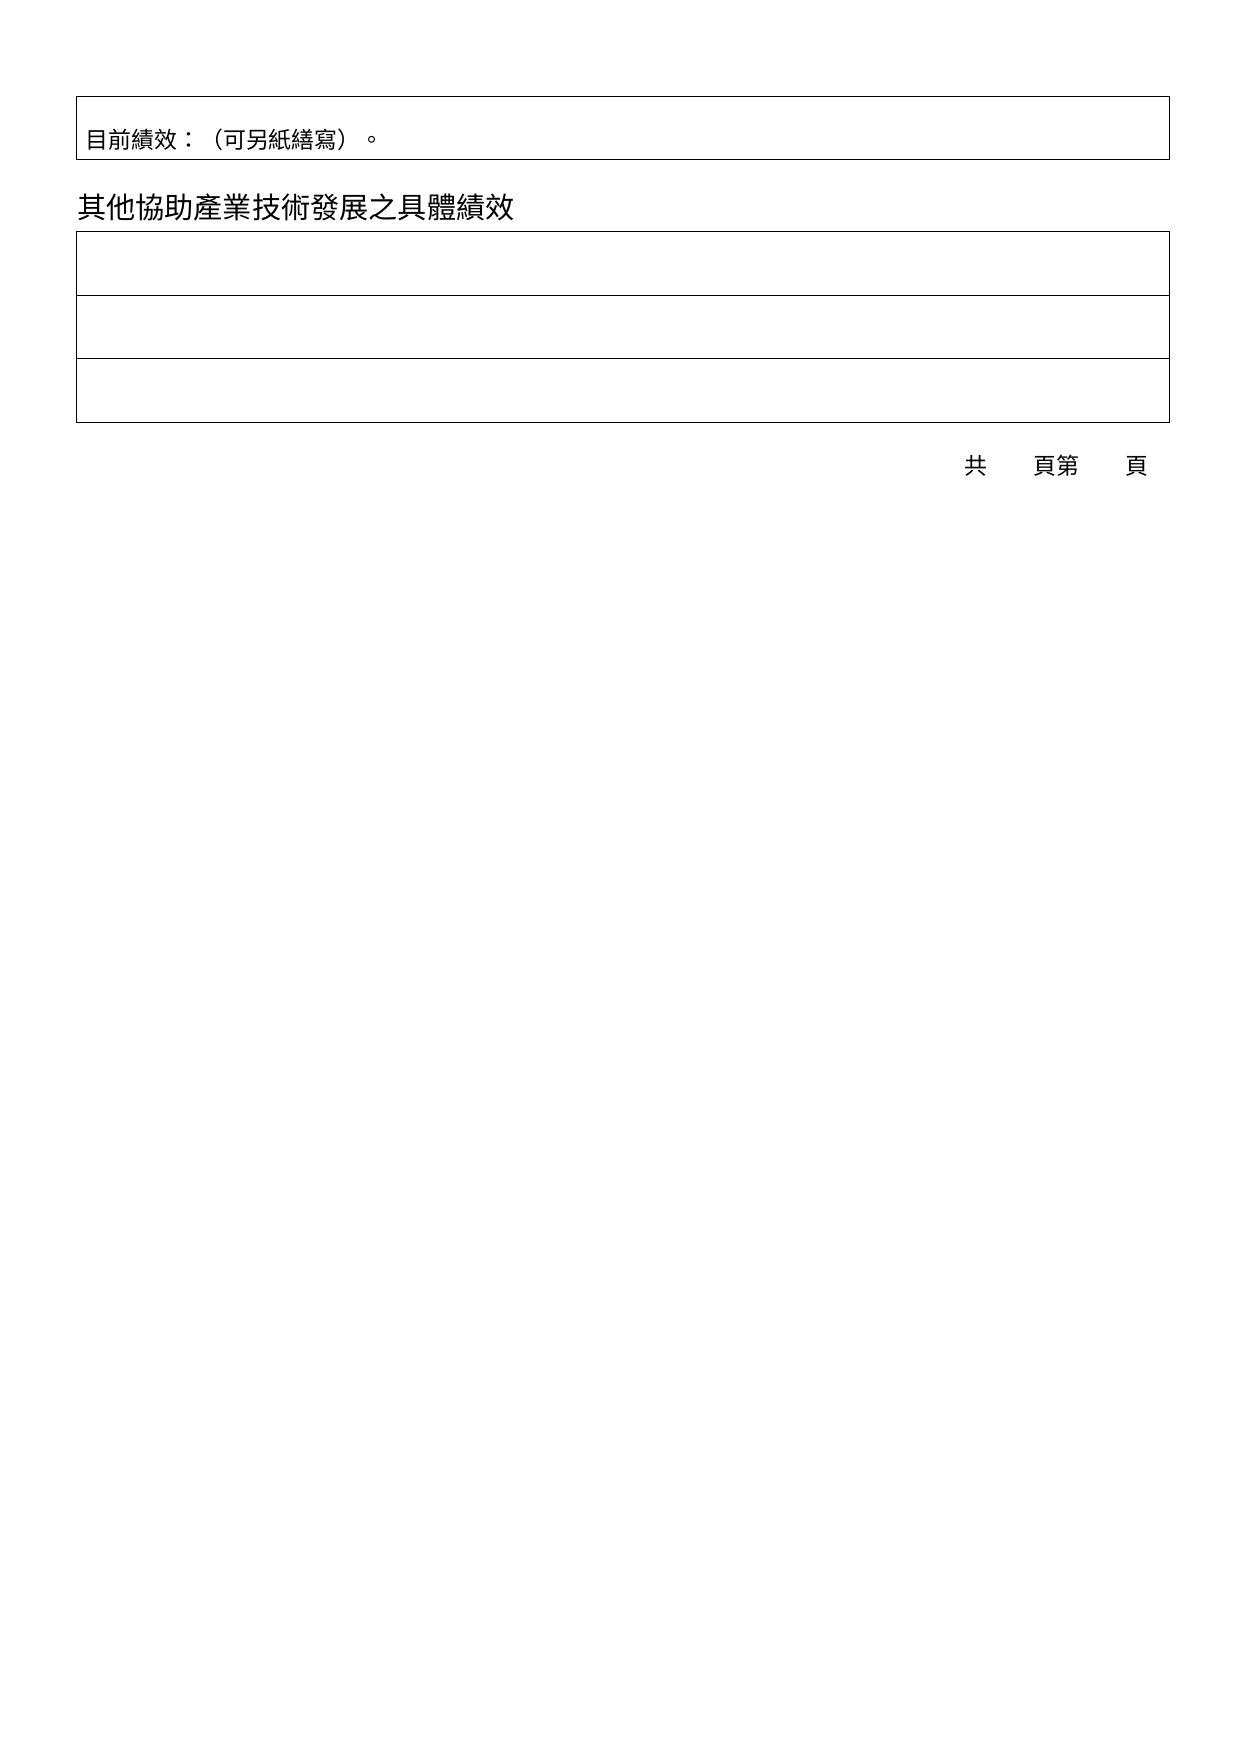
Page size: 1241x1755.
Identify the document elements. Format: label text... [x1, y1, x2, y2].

text 共 頁第 頁 [77, 423, 1163, 485]
table_cell 目前績效：（可另紙繕寫）。 [77, 97, 1169, 159]
text 其他協助產業技術發展之具體績效 [77, 164, 1163, 227]
table_cell [77, 296, 1169, 358]
table_cell [77, 359, 1169, 422]
table_header [77, 232, 1169, 295]
